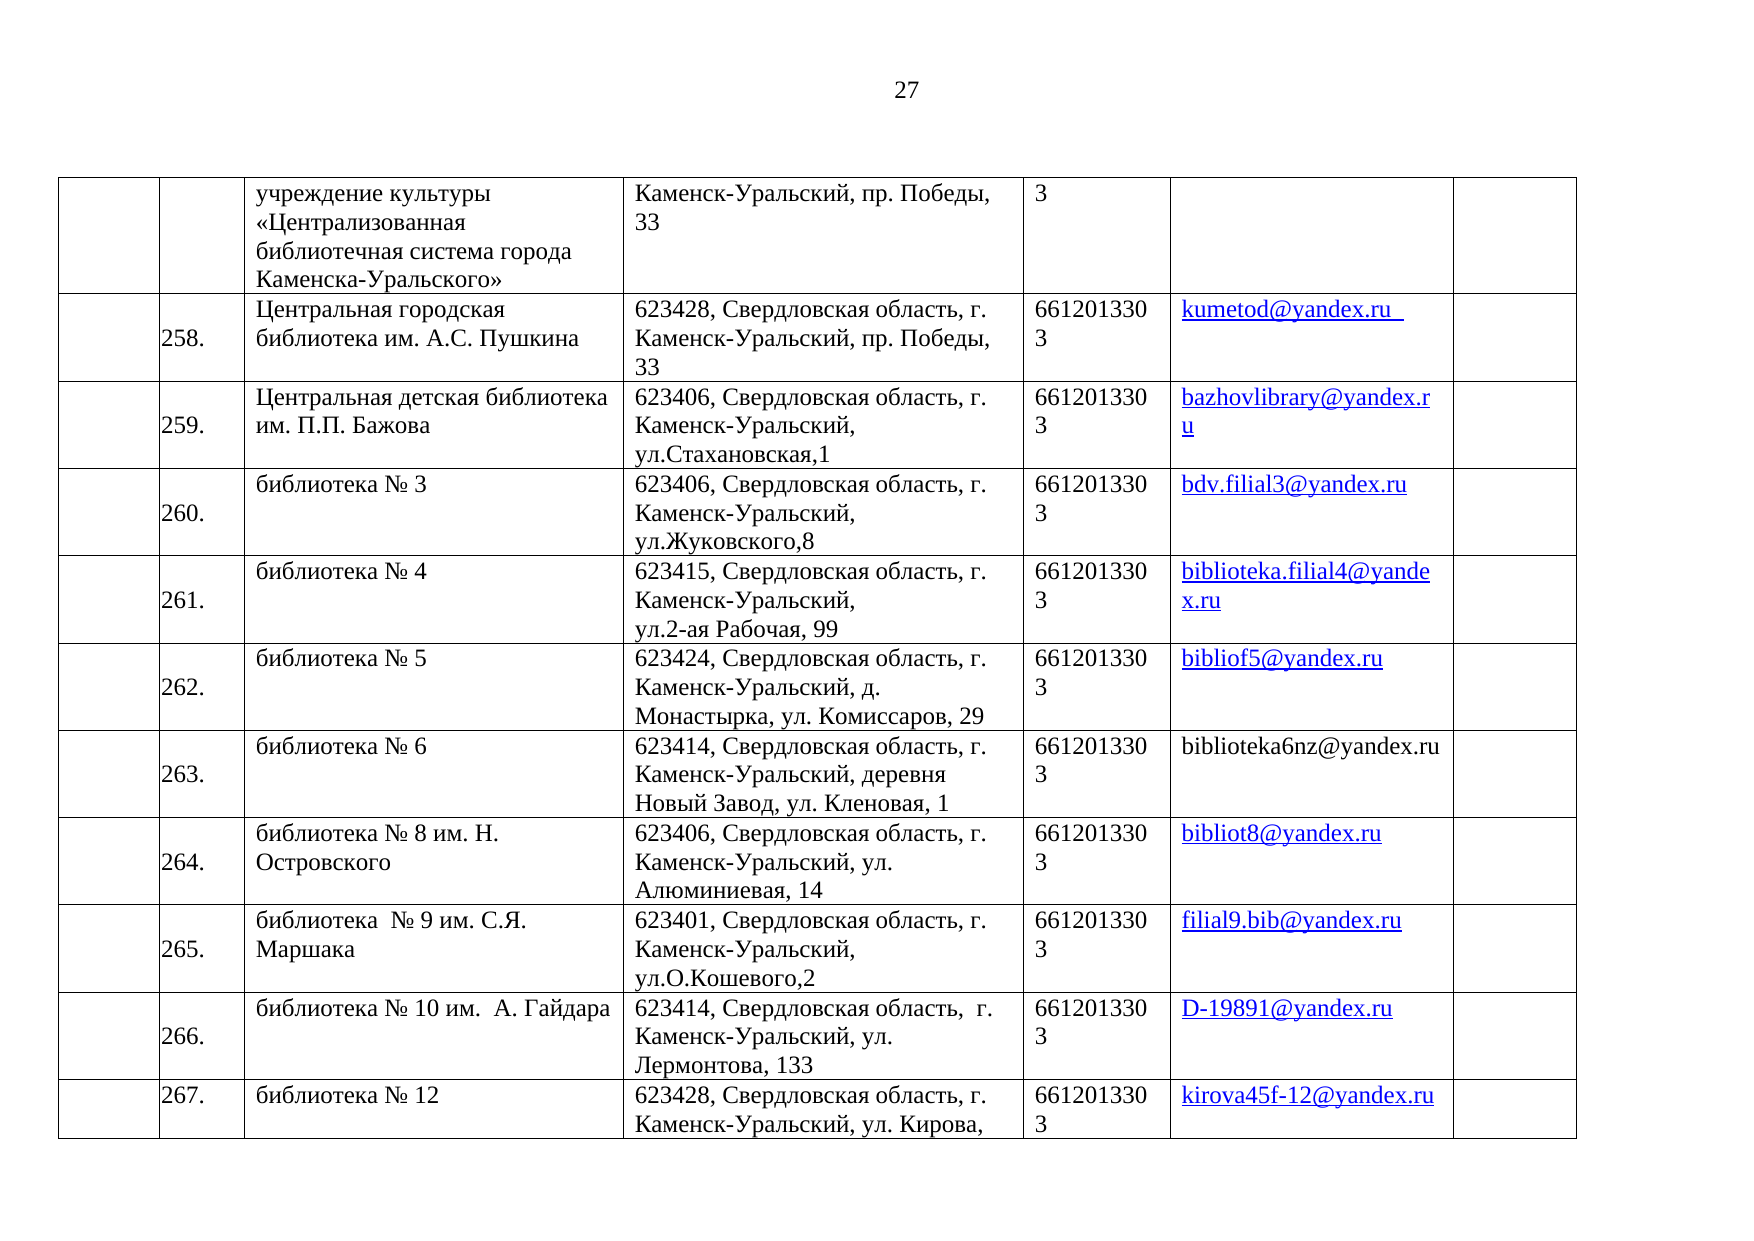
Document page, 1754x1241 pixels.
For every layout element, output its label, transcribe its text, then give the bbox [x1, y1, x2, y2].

table_cell библиотека № 10 им. А. Гайдара [245, 993, 623, 1079]
table_cell [59, 556, 159, 642]
table_cell 623414, Свердловская область, г. Каменск-Уральский, деревня Новый Завод, ул. Кленовая, 1 [624, 731, 1023, 817]
table_cell [59, 294, 159, 381]
table_cell библиотека № 3 [245, 469, 623, 555]
table_cell kirova45f-12@yandex.ru [1171, 1080, 1453, 1137]
table_cell 623406, Свердловская область, г. Каменск-Уральский, ул. Алюминиевая, 14 [624, 818, 1023, 904]
table_cell 6612013303 [1024, 993, 1170, 1079]
table_cell [1454, 294, 1576, 381]
table_cell 6612013303 [1024, 556, 1170, 642]
table_cell bibliot8@yandex.ru [1171, 818, 1453, 904]
table_cell [59, 993, 159, 1079]
table_cell [59, 644, 159, 730]
table_cell Центральная детская библиотека им. П.П. Бажова [245, 382, 623, 468]
table_cell 623415, Свердловская область, г. Каменск-Уральский, ул.2-ая Рабочая, 99 [624, 556, 1023, 642]
table_cell [160, 644, 244, 730]
table_cell [160, 905, 244, 992]
table_cell Каменск-Уральский, пр. Победы, 33 [624, 178, 1023, 293]
table_cell [59, 382, 159, 468]
table_cell bazhovlibrary@yandex.ru [1171, 382, 1453, 468]
table_cell библиотека № 5 [245, 644, 623, 730]
table_cell 623406, Свердловская область, г. Каменск-Уральский, ул.Жуковского,8 [624, 469, 1023, 555]
table_cell [1454, 382, 1576, 468]
table_cell [160, 731, 244, 817]
table_cell biblioteka6nz@yandex.ru [1171, 731, 1453, 817]
table_cell 623414, Свердловская область, г. Каменск-Уральский, ул. Лермонтова, 133 [624, 993, 1023, 1079]
table_cell biblioteka.filial4@yandex.ru [1171, 556, 1453, 642]
table_cell [59, 818, 159, 904]
table_cell [1171, 178, 1453, 293]
table_cell [160, 818, 244, 904]
table_cell [1454, 644, 1576, 730]
table_cell библиотека № 12 [245, 1080, 623, 1137]
table_cell [1454, 993, 1576, 1079]
table_cell [160, 294, 244, 381]
table_cell 623406, Свердловская область, г. Каменск-Уральский, ул.Стахановская,1 [624, 382, 1023, 468]
table_cell [1454, 818, 1576, 904]
table_cell 623428, Свердловская область, г. Каменск-Уральский, пр. Победы, 33 [624, 294, 1023, 381]
table_cell 6612013303 [1024, 905, 1170, 992]
table_cell [1454, 731, 1576, 817]
table_cell [160, 993, 244, 1079]
table_cell [1454, 178, 1576, 293]
table_cell 623401, Свердловская область, г. Каменск-Уральский, ул.О.Кошевого,2 [624, 905, 1023, 992]
table_cell [59, 731, 159, 817]
table_cell [1454, 469, 1576, 555]
table_cell 3 [1024, 178, 1170, 293]
table_cell [1454, 905, 1576, 992]
table_cell filial9.bib@yandex.ru [1171, 905, 1453, 992]
table_cell [59, 905, 159, 992]
table_cell D-19891@yandex.ru [1171, 993, 1453, 1079]
table_cell [160, 1080, 244, 1137]
table_cell 6612013303 [1024, 1080, 1170, 1137]
table_cell [59, 469, 159, 555]
table_cell [1454, 1080, 1576, 1137]
table_cell Центральная городская библиотека им. А.С. Пушкина [245, 294, 623, 381]
table_cell библиотека № 9 им. С.Я. Маршака [245, 905, 623, 992]
table_cell [160, 556, 244, 642]
table_cell 623428, Свердловская область, г. Каменск-Уральский, ул. Кирова, [624, 1080, 1023, 1137]
table_cell [160, 469, 244, 555]
table_cell учреждение культуры «Централизованная библиотечная система города Каменска-Уральского» [245, 178, 623, 293]
table_cell 623424, Свердловская область, г. Каменск-Уральский, д. Монастырка, ул. Комиссаров, 29 [624, 644, 1023, 730]
table_cell [59, 178, 159, 293]
table_cell библиотека № 8 им. Н. Островского [245, 818, 623, 904]
table_cell 6612013303 [1024, 731, 1170, 817]
table_cell [160, 382, 244, 468]
table_cell [160, 178, 244, 293]
table_cell 6612013303 [1024, 818, 1170, 904]
table_cell 6612013303 [1024, 469, 1170, 555]
table_cell bdv.filial3@yandex.ru [1171, 469, 1453, 555]
table_cell 6612013303 [1024, 382, 1170, 468]
table_cell bibliof5@yandex.ru [1171, 644, 1453, 730]
table_cell библиотека № 4 [245, 556, 623, 642]
table_cell библиотека № 6 [245, 731, 623, 817]
table_cell [1454, 556, 1576, 642]
table_cell 6612013303 [1024, 644, 1170, 730]
table_cell kumetod@yandex.ru [1171, 294, 1453, 381]
table_cell 6612013303 [1024, 294, 1170, 381]
table_cell [59, 1080, 159, 1137]
